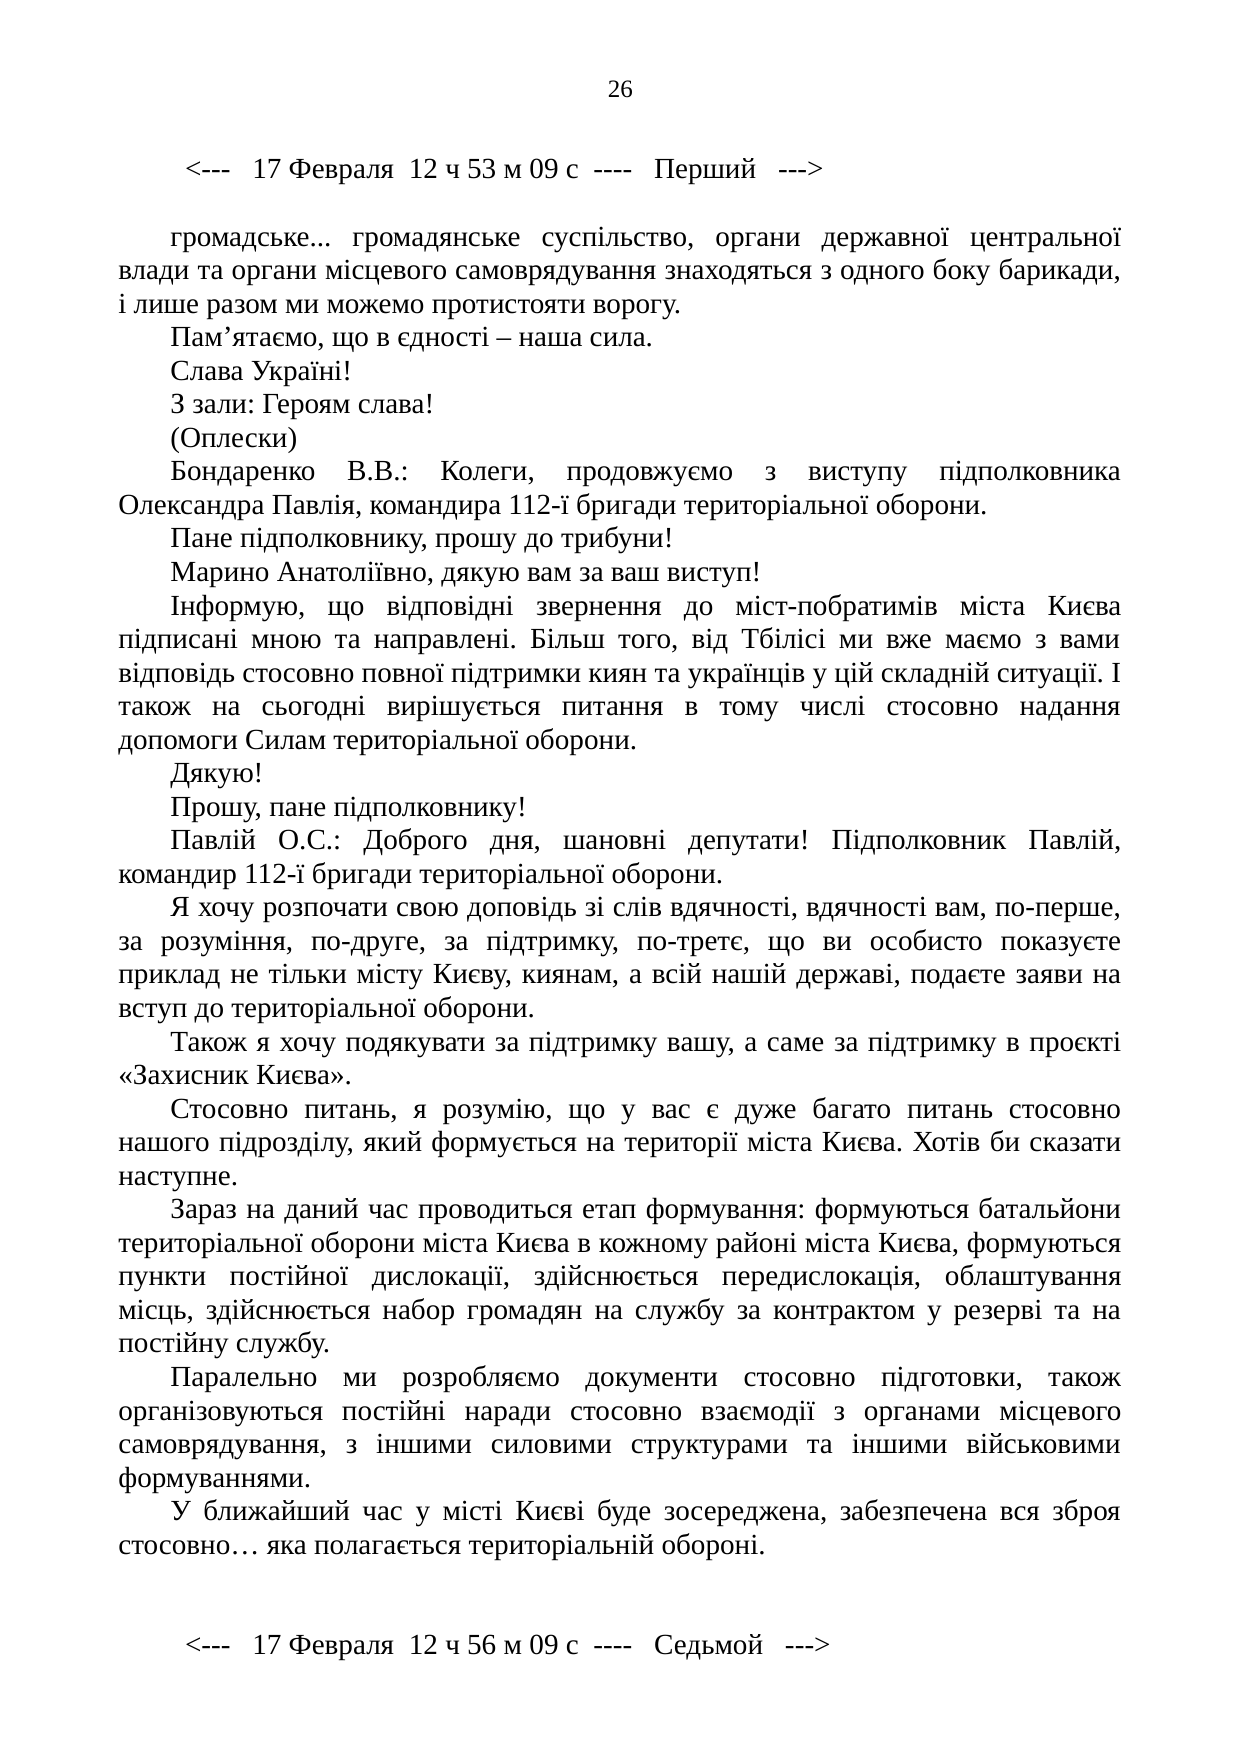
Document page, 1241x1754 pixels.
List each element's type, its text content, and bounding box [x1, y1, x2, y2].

text Стосовно питань, я розумію, що у вас є дуже багато питань стосовно нашого підрозділу, який формується на території міста Києва. Хотів би сказати наступне. [118, 1091, 1122, 1191]
text Слава Україні! [118, 353, 1122, 386]
text Бондаренко В.В.: Колеги, продовжуємо з виступу підполковника Олександра Павлія, командира 112-ї бригади територіальної оборони. [118, 453, 1122, 521]
text Прошу, пане підполковнику! [118, 789, 1122, 822]
text Пане підполковнику, прошу до трибуни! [118, 521, 1122, 554]
text Також я хочу подякувати за підтримку вашу, а саме за підтримку в проєкті «Захисник Києва». [118, 1024, 1122, 1091]
text Я хочу розпочати свою доповідь зі слів вдячності, вдячності вам, по-перше, за розуміння, по-друге, за підтримку, по-третє, що ви особисто показуєте приклад не тільки місту Києву, киянам, а всій нашій державі, подаєте заяви на вступ до територіальної оборони. [118, 889, 1122, 1024]
text <--- 17 Февраля 12 ч 56 м 09 с ---- Седьмой ---> [118, 1627, 1122, 1661]
text Марино Анатоліївно, дякую вам за ваш виступ! [118, 554, 1122, 588]
text З зали: Героям слава! [118, 386, 1122, 420]
text У ближайший час у місті Києві буде зосереджена, забезпечена вся зброя стосовно… яка полагається територіальній обороні. [118, 1493, 1122, 1560]
text громадське... громадянське суспільство, органи державної центральної влади та органи місцевого самоврядування знаходяться з одного боку барикади, і лише разом ми можемо протистояти ворогу. [118, 219, 1122, 319]
text Зараз на даний час проводиться етап формування: формуються батальйони територіальної оборони міста Києва в кожному районі міста Києва, формуються пункти постійної дислокації, здійснюється передислокація, облаштування місць, здійснюється набор громадян на службу за контрактом у резерві та на постійну службу. [118, 1191, 1122, 1359]
text Пам’ятаємо, що в єдності – наша сила. [118, 319, 1122, 353]
text Паралельно ми розробляємо документи стосовно підготовки, також організовуються постійні наради стосовно взаємодії з органами місцевого самоврядування, з іншими силовими структурами та іншими військовими формуваннями. [118, 1359, 1122, 1493]
text (Оплески) [118, 420, 1122, 453]
text Дякую! [118, 755, 1122, 789]
text <--- 17 Февраля 12 ч 53 м 09 с ---- Перший ---> [118, 152, 1122, 185]
text Павлій О.С.: Доброго дня, шановні депутати! Підполковник Павлій, командир 112-ї бригади територіальної оборони. [118, 822, 1122, 889]
text Інформую, що відповідні звернення до міст-побратимів міста Києва підписані мною та направлені. Більш того, від Тбілісі ми вже маємо з вами відповідь стосовно повної підтримки киян та українців у цій складній ситуації. І також на сьогодні вирішується питання в тому числі стосовно надання допомоги Силам територіальної оборони. [118, 588, 1122, 755]
